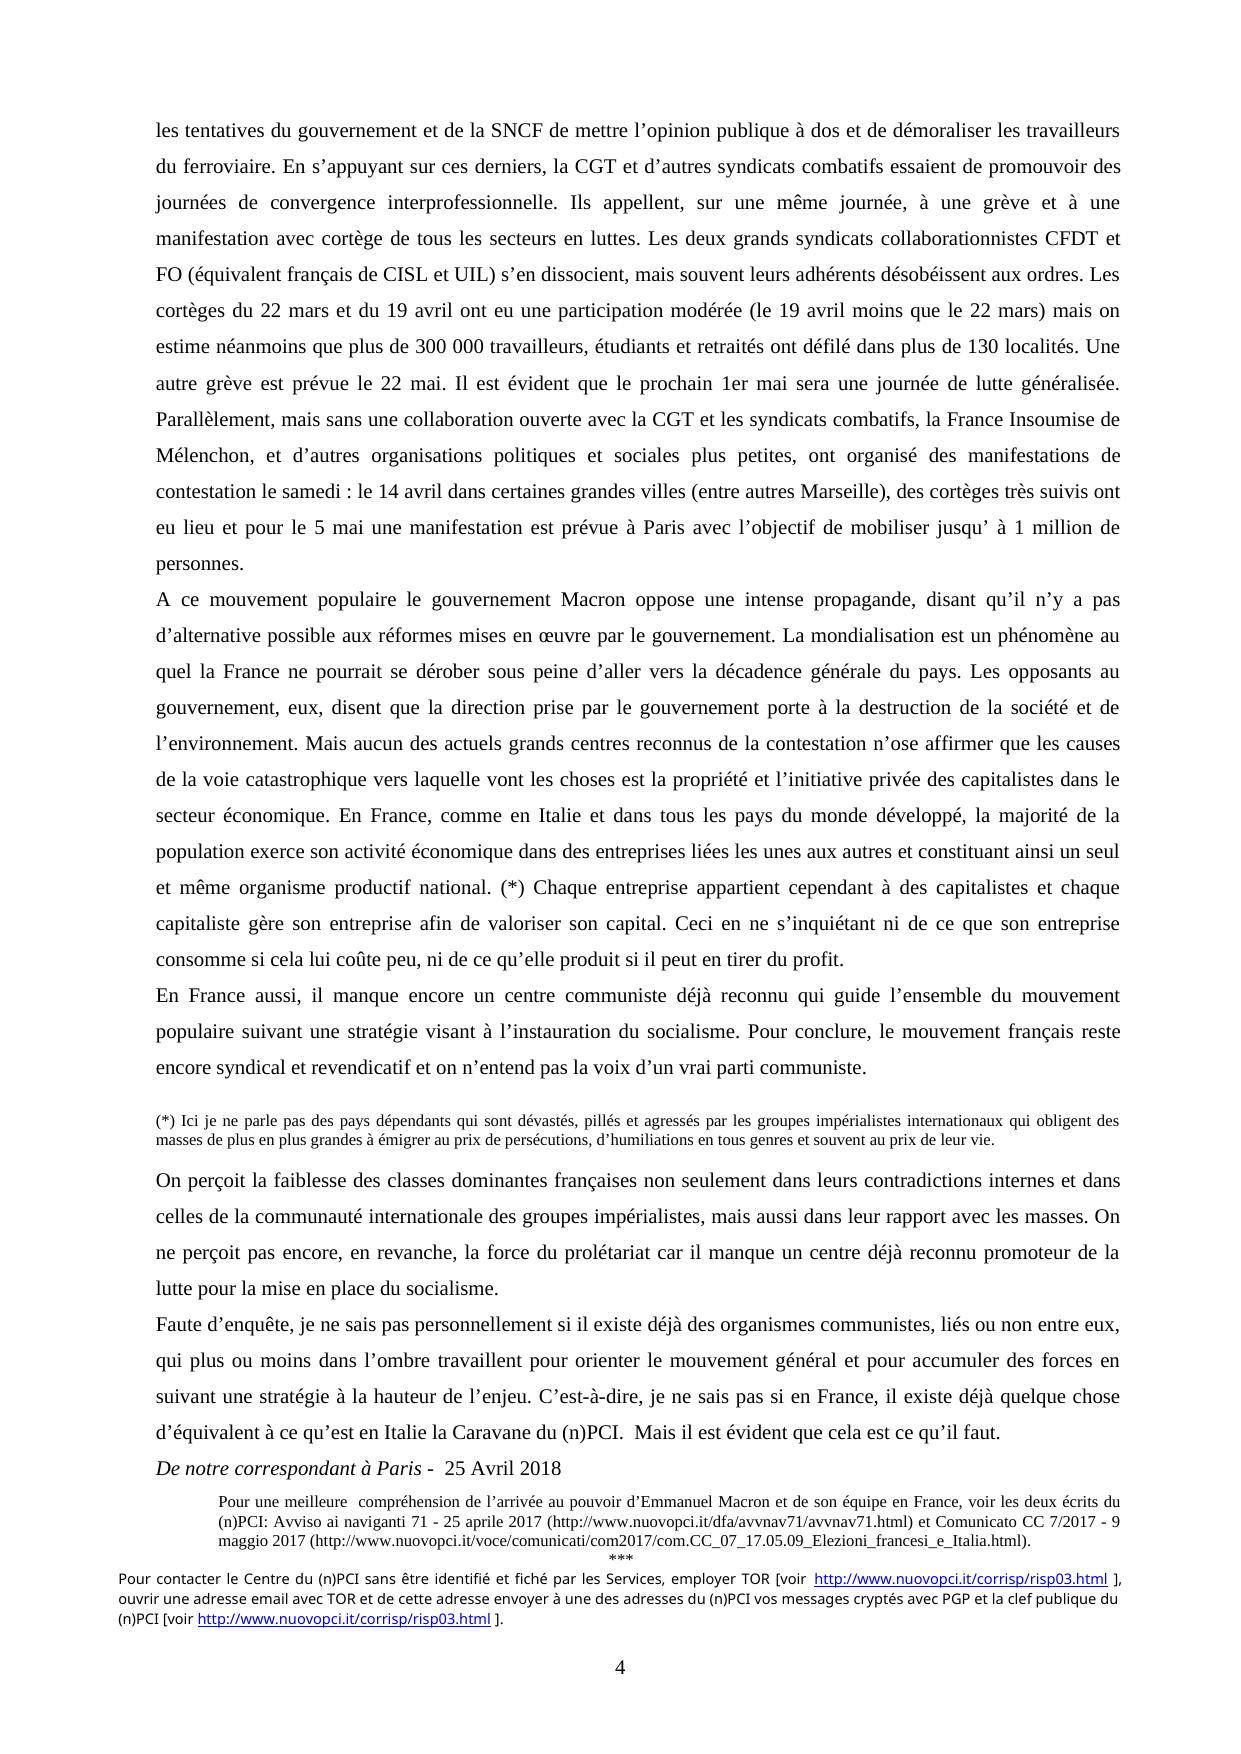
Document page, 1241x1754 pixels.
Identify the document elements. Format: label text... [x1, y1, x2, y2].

text A ce mouvement populaire le gouvernement Macron oppose une intense propagande, disant qu’il n’y a pas d’alternative possible aux réformes mises en œuvre par le gouvernement. La mondialisation est un phénomène au quel la France ne pourrait se dérober sous peine d’aller vers la décadence générale du pays. Les opposants au gouvernement, eux, disent que la direction prise par le gouvernement porte à la destruction de la société et de l’environnement. Mais aucun des actuels grands centres reconnus de la contestation n’ose affirmer que les causes de la voie catastrophique vers laquelle vont les choses est la propriété et l’initiative privée des capitalistes dans le secteur économique. En France, comme en Italie et dans tous les pays du monde développé, la majorité de la population exerce son activité économique dans des entreprises liées les unes aux autres et constituant ainsi un seul et même organisme productif national. (*) Chaque entreprise appartient cependant à des capitalistes et chaque capitaliste gère son entreprise afin de valoriser son capital. Ceci en ne s’inquiétant ni de ce que son entreprise consomme si cela lui coûte peu, ni de ce qu’elle produit si il peut en tirer du profit. [156, 587, 1122, 971]
text Pour une meilleure compréhension de l’arrivée au pouvoir d’Emmanuel Macron et de son équipe en France, voir les deux écrits du (n)PCI: Avviso ai naviganti 71 - 25 aprile 2017 (http://www.nuovopci.it/dfa/avvnav71/avvnav71.html) et Comunicato CC 7/2017 - 9 maggio 2017 (http://www.nuovopci.it/voce/comunicati/com2017/com.CC_07_17.05.09_Elezioni_francesi_e_Italia.html). [218, 1492, 1122, 1550]
text Pour contacter le Centre du (n)PCI sans être identifié et fiché par les Services, employer TOR [voir http://www.nuovopci.it/corrisp/risp03.html ], ouvrir une adresse email avec TOR et de cette adresse envoyer à une des adresses du (n)PCI vos messages cryptés avec PGP et la clef publique du (n)PCI [voir http://www.nuovopci.it/corrisp/risp03.html ]. [118, 1569, 1122, 1629]
text *** [118, 1550, 1122, 1569]
text Faute d’enquête, je ne sais pas personnellement si il existe déjà des organismes communistes, liés ou non entre eux, qui plus ou moins dans l’ombre travaillent pour orienter le mouvement général et pour accumuler des forces en suivant une stratégie à la hauteur de l’enjeu. C’est-à-dire, je ne sais pas si en France, il existe déjà quelque chose d’équivalent à ce qu’est en Italie la Caravane du (n)PCI. Mais il est évident que cela est ce qu’il faut. [156, 1312, 1122, 1444]
text (*) Ici je ne parle pas des pays dépendants qui sont dévastés, pillés et agressés par les groupes impérialistes internationaux qui obligent des masses de plus en plus grandes à émigrer au prix de persécutions, d’humiliations en tous genres et souvent au prix de leur vie. [156, 1110, 1122, 1149]
text les tentatives du gouvernement et de la SNCF de mettre l’opinion publique à dos et de démoraliser les travailleurs du ferroviaire. En s’appuyant sur ces derniers, la CGT et d’autres syndicats combatifs essaient de promouvoir des journées de convergence interprofessionnelle. Ils appellent, sur une même journée, à une grève et à une manifestation avec cortège de tous les secteurs en luttes. Les deux grands syndicats collaborationnistes CFDT et FO (équivalent français de CISL et UIL) s’en dissocient, mais souvent leurs adhérents désobéissent aux ordres. Les cortèges du 22 mars et du 19 avril ont eu une participation modérée (le 19 avril moins que le 22 mars) mais on estime néanmoins que plus de 300 000 travailleurs, étudiants et retraités ont défilé dans plus de 130 localités. Une autre grève est prévue le 22 mai. Il est évident que le prochain 1er mai sera une journée de lutte généralisée. Parallèlement, mais sans une collaboration ouverte avec la CGT et les syndicats combatifs, la France Insoumise de Mélenchon, et d’autres organisations politiques et sociales plus petites, ont organisé des manifestations de contestation le samedi : le 14 avril dans certaines grandes villes (entre autres Marseille), des cortèges très suivis ont eu lieu et pour le 5 mai une manifestation est prévue à Paris avec l’objectif de mobiliser jusqu’ à 1 million de personnes. [156, 118, 1122, 575]
text On perçoit la faiblesse des classes dominantes françaises non seulement dans leurs contradictions internes et dans celles de la communauté internationale des groupes impérialistes, mais aussi dans leur rapport avec les masses. On ne perçoit pas encore, en revanche, la force du prolétariat car il manque un centre déjà reconnu promoteur de la lutte pour la mise en place du socialisme. [156, 1168, 1122, 1300]
text En France aussi, il manque encore un centre communiste déjà reconnu qui guide l’ensemble du mouvement populaire suivant une stratégie visant à l’instauration du socialisme. Pour conclure, le mouvement français reste encore syndical et revendicatif et on n’entend pas la voix d’un vrai parti communiste. [156, 983, 1122, 1079]
text De notre correspondant à Paris - 25 Avril 2018 [156, 1456, 1122, 1480]
